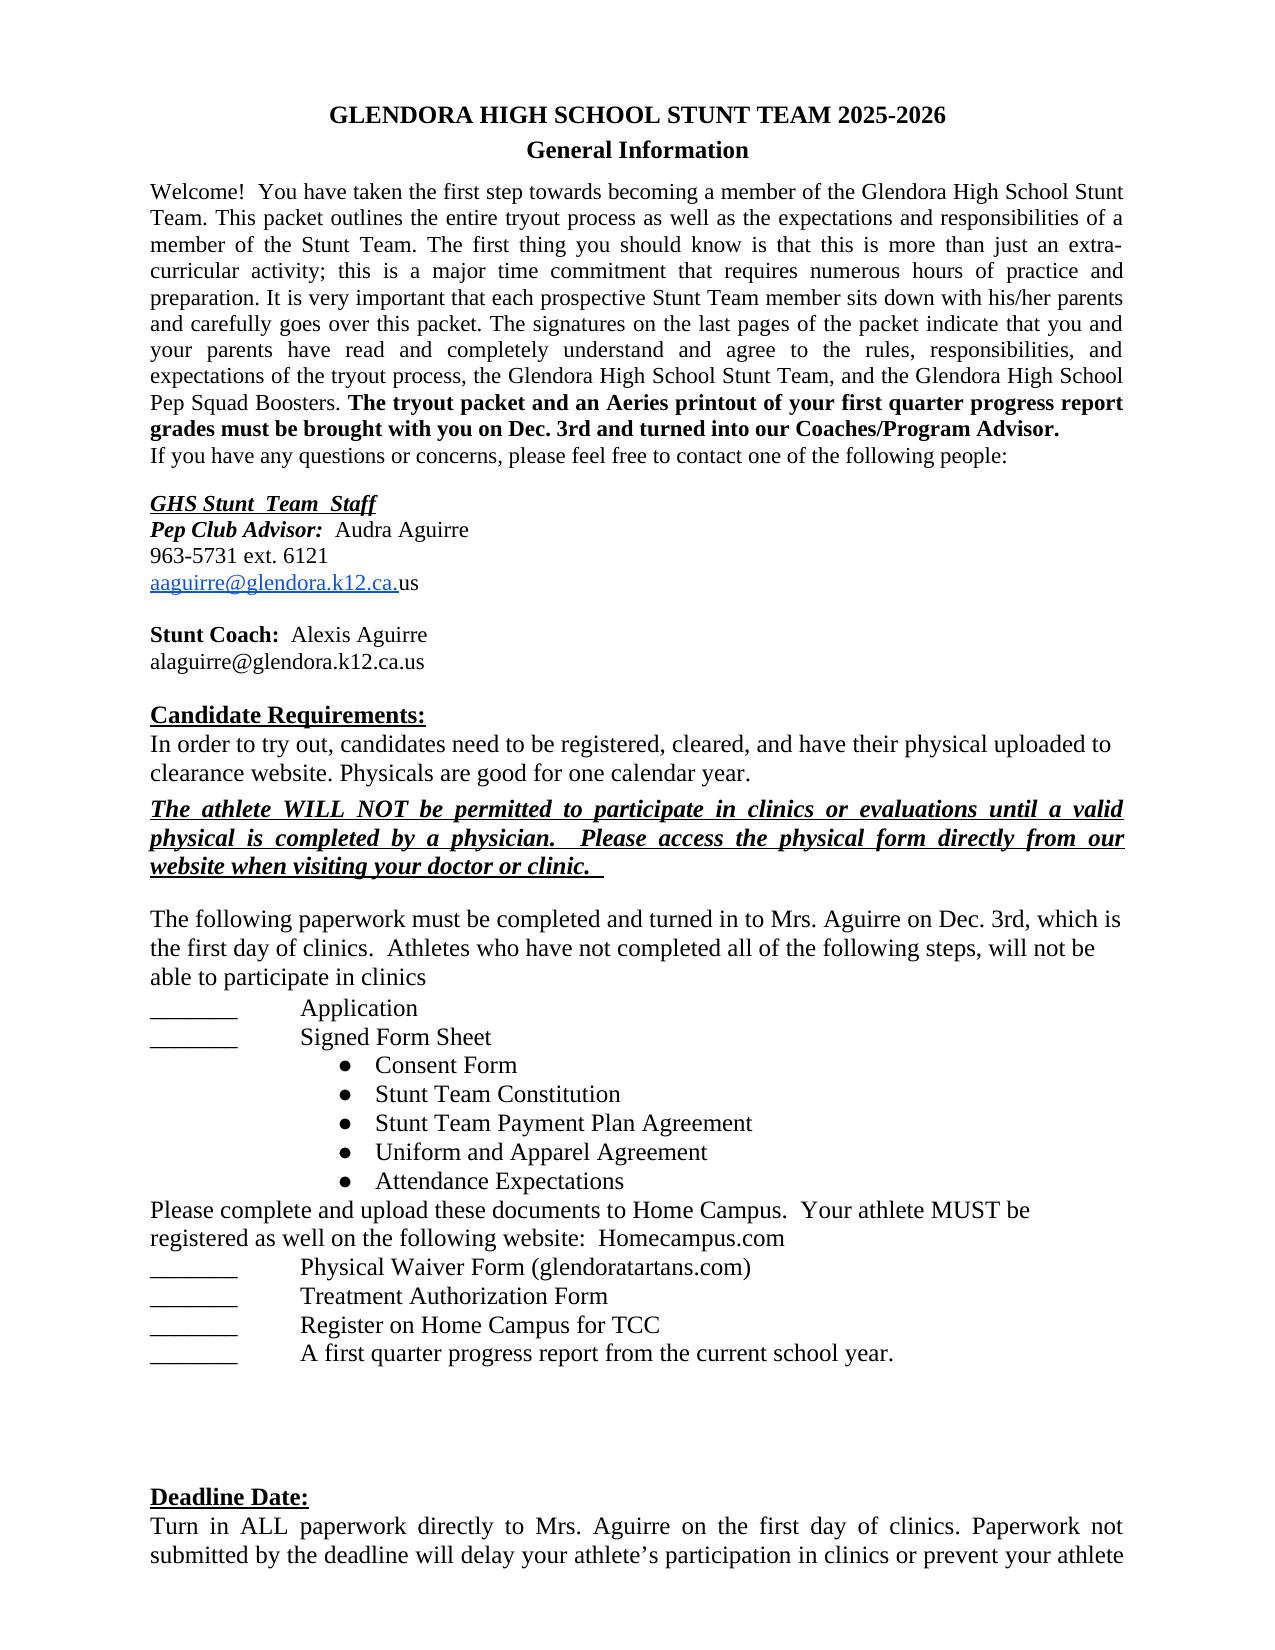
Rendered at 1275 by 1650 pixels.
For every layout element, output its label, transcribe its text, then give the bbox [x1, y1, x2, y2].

list Stunt Team Constitution [337, 1079, 1125, 1108]
text If you have any questions or concerns, please feel free to contact one of the following people: [150, 442, 1125, 468]
text Please complete and upload these documents to Home Campus. Your athlete MUST be registered as well on the following website: Homecampus.com [150, 1195, 1125, 1252]
text Stunt Coach: Alexis Aguirre [150, 621, 1125, 648]
text _______ Treatment Authorization Form [150, 1281, 1125, 1310]
text General Information [150, 135, 1125, 164]
list Consent Form [337, 1050, 1125, 1079]
text Pep Club Advisor: Audra Aguirre [150, 516, 1125, 542]
text _______ A first quarter progress report from the current school year. [150, 1338, 1125, 1367]
text GHS Stunt Team Staff [150, 489, 1125, 516]
text Candidate Requirements: [150, 700, 1125, 729]
text aaguirre@glendora.k12.ca.us [150, 569, 1125, 595]
list Stunt Team Payment Plan Agreement [337, 1108, 1125, 1137]
text In order to try out, candidates need to be registered, cleared, and have their physical uploaded to clearance website. Physicals are good for one calendar year. [150, 729, 1125, 787]
text _______ Physical Waiver Form (glendoratartans.com) [150, 1252, 1125, 1281]
text Welcome! You have taken the first step towards becoming a member of the Glendora High School Stunt Team. This packet outlines the entire tryout process as well as the expectations and responsibilities of a member of the Stunt Team. The first thing you should know is that this is more than just an extra-curricular activity; this is a major time commitment that requires numerous hours of practice and preparation. It is very important that each prospective Stunt Team member sits down with his/her parents and carefully goes over this packet. The signatures on the last pages of the packet indicate that you and your parents have read and completely understand and agree to the rules, responsibilities, and expectations of the tryout process, the Glendora High School Stunt Team, and the Glendora High School Pep Squad Boosters. The tryout packet and an Aeries printout of your first quarter progress report grades must be brought with you on Dec. 3rd and turned into our Coaches/Program Advisor. [150, 178, 1125, 442]
text website when visiting your doctor or clinic. [150, 849, 1125, 880]
text _______ Signed Form Sheet [150, 1022, 1125, 1050]
text The following paperwork must be completed and turned in to Mrs. Aguirre on Dec. 3rd, which is the first day of clinics. Athletes who have not completed all of the following steps, will not be able to participate in clinics [150, 904, 1125, 991]
list Attendance Expectations [337, 1166, 1125, 1195]
text _______ Register on Home Campus for TCC [150, 1310, 1125, 1338]
text Deadline Date: [150, 1482, 1125, 1511]
text Turn in ALL paperwork directly to Mrs. Aguirre on the first day of clinics. Paperwork not submitted by the deadline will delay your athlete’s participation in clinics or prevent your athlete [150, 1511, 1125, 1568]
subtitle GLENDORA HIGH SCHOOL STUNT TEAM 2025-2026 [150, 100, 1125, 129]
text The athlete WILL NOT be permitted to participate in clinics or evaluations until a valid physical is completed by a physician. Please access the physical form directly from our [150, 794, 1125, 848]
text alaguirre@glendora.k12.ca.us [150, 648, 1125, 674]
text _______ Application [150, 993, 1125, 1022]
list Uniform and Apparel Agreement [337, 1137, 1125, 1166]
text 963-5731 ext. 6121 [150, 542, 1125, 569]
